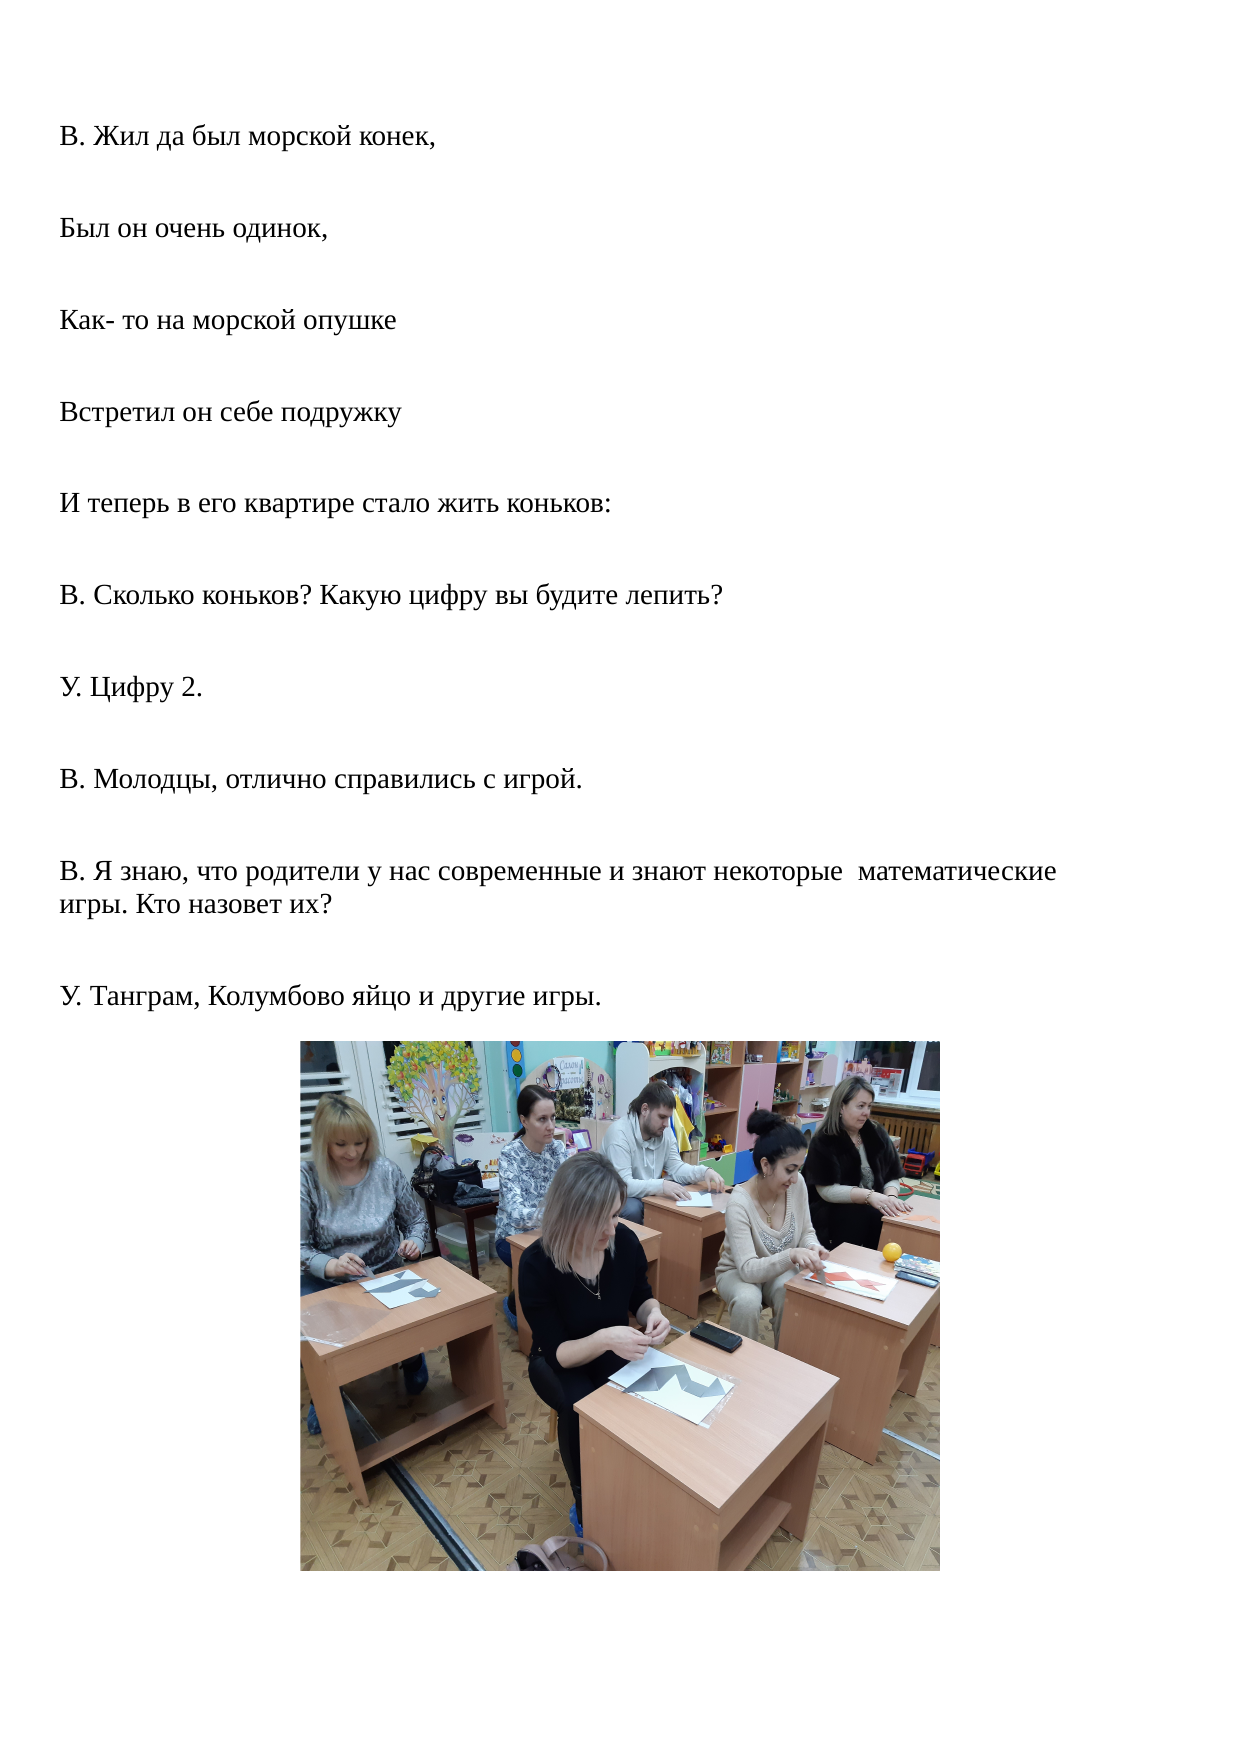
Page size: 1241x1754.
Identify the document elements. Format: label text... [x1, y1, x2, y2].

text Встретил он себе подружку [59, 394, 1122, 427]
text У. Танграм, Колумбово яйцо и другие игры. [59, 978, 1122, 1012]
text В. Жил да был морской конек, [59, 118, 1122, 152]
text Был он очень одинок, [59, 210, 1122, 243]
picture [300, 1041, 940, 1571]
text Как- то на морской опушке [59, 302, 1122, 335]
text В. Сколько коньков? Какую цифру вы будите лепить? [59, 577, 1122, 611]
text У. Цифру 2. [59, 669, 1122, 703]
text В. Я знаю, что родители у нас современные и знают некоторые математические игры. Кто назовет их? [59, 853, 1122, 920]
text В. Молодцы, отлично справились с игрой. [59, 761, 1122, 795]
text И теперь в его квартире стало жить коньков: [59, 486, 1122, 519]
